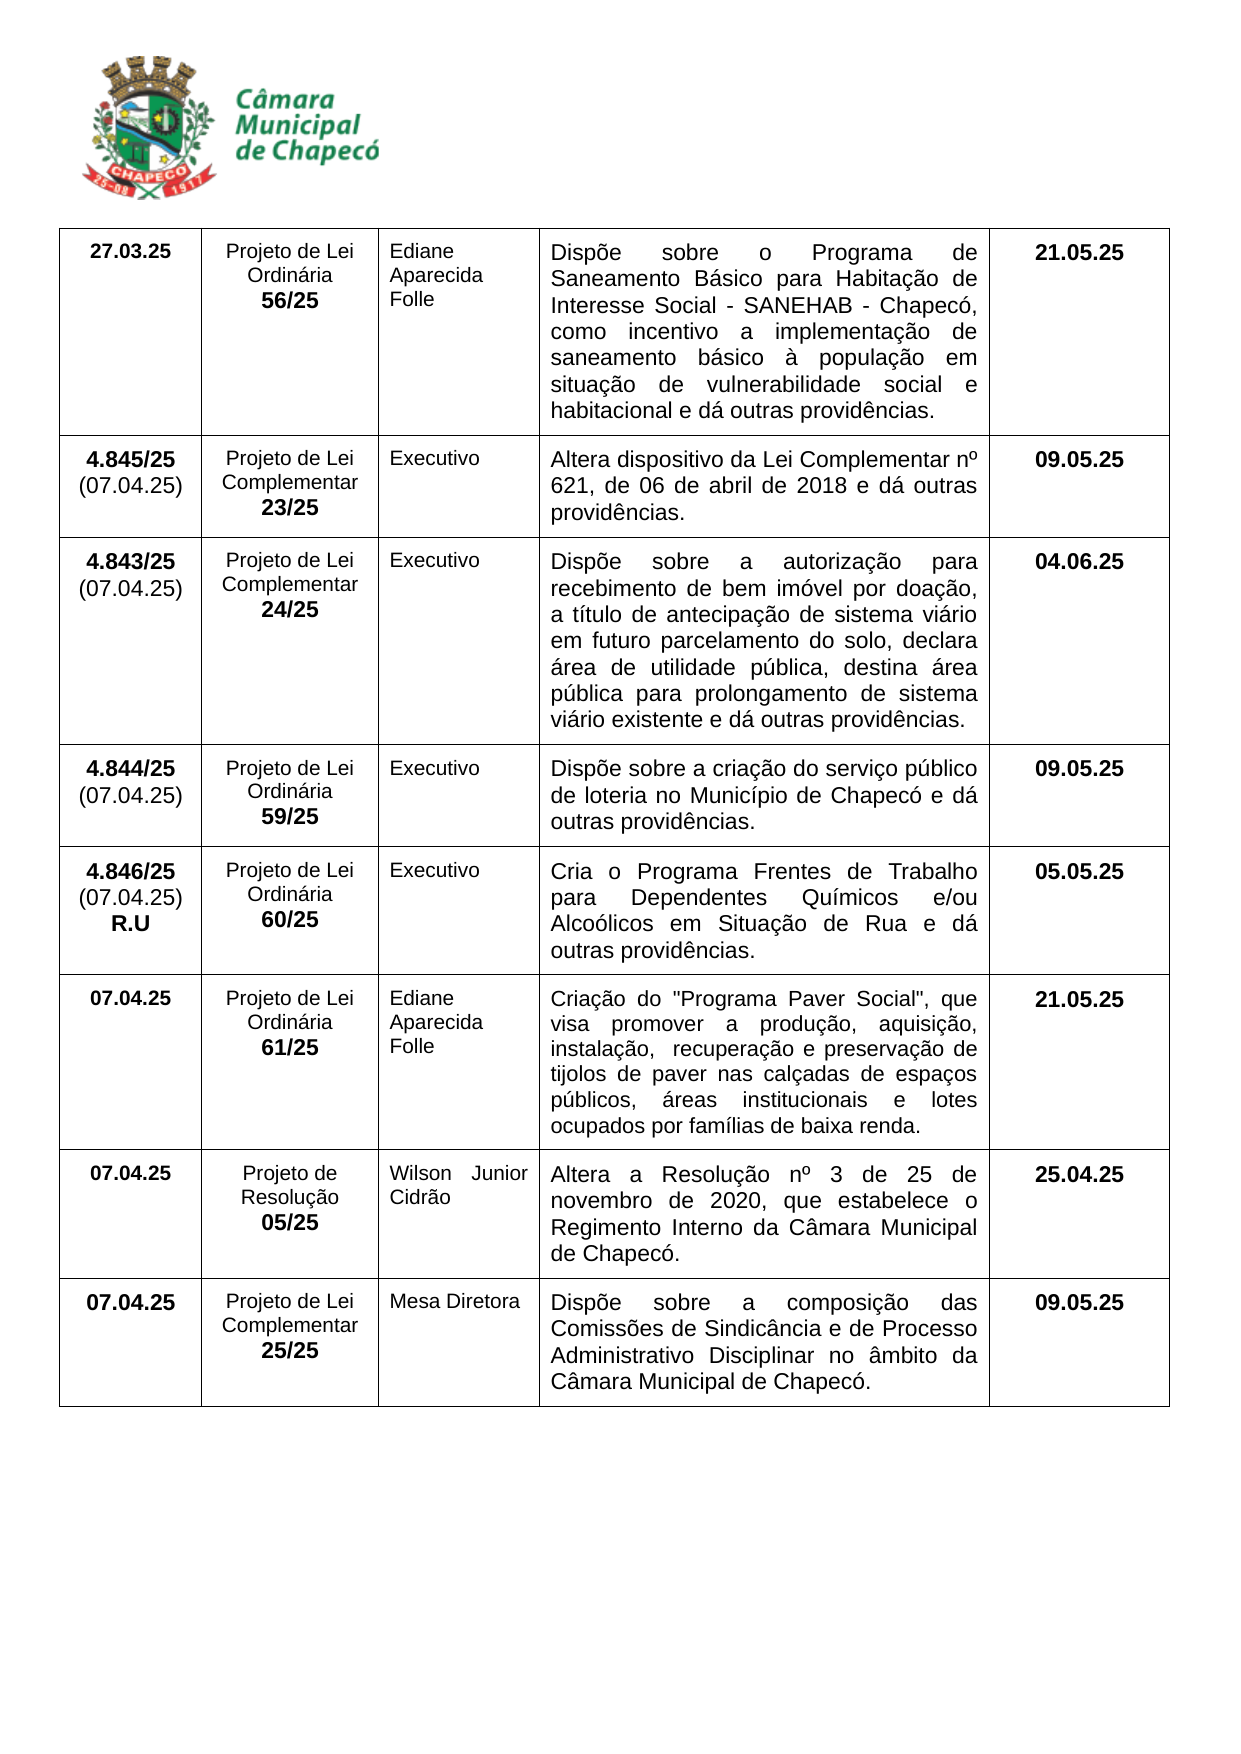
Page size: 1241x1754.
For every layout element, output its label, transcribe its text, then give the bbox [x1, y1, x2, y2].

table_cell 09.05.25 [990, 1279, 1169, 1406]
table_cell 05.05.25 [990, 847, 1169, 974]
table_cell 4.843/25 (07.04.25) [60, 538, 201, 744]
table_cell 21.05.25 [990, 975, 1169, 1149]
table_cell 07.04.25 [60, 975, 201, 1149]
table_cell Criação do "Programa Paver Social", que visa promover a produção, aquisição, instalação, recuperação e preservação de tijolos de paver nas calçadas de espaços públicos, áreas institucionais e lotes ocupados por famílias de baixa renda. [540, 975, 989, 1149]
table_cell Dispõe sobre o Programa de Saneamento Básico para Habitação de Interesse Social - SANEHAB - Chapecó, como incentivo a implementação de saneamento básico à população em situação de vulnerabilidade social e habitacional e dá outras providências. [540, 229, 989, 434]
table_cell 4.844/25 (07.04.25) [60, 745, 201, 846]
table_cell Altera dispositivo da Lei Complementar nº 621, de 06 de abril de 2018 e dá outras providências. [540, 436, 989, 537]
table_cell Altera a Resolução nº 3 de 25 de novembro de 2020, que estabelece o Regimento Interno da Câmara Municipal de Chapecó. [540, 1150, 989, 1277]
table_cell Projeto de Lei Ordinária 60/25 [202, 847, 378, 974]
table_cell Executivo [379, 538, 539, 744]
table_cell Ediane Aparecida Folle [379, 229, 539, 434]
picture [81, 56, 379, 200]
table_cell 07.04.25 [60, 1279, 201, 1406]
table_cell Mesa Diretora [379, 1279, 539, 1406]
table_cell 04.06.25 [990, 538, 1169, 744]
table_cell 27.03.25 [60, 229, 201, 434]
table_cell Wilson Junior Cidrão [379, 1150, 539, 1277]
table_cell Executivo [379, 847, 539, 974]
table_cell Dispõe sobre a autorização para recebimento de bem imóvel por doação, a título de antecipação de sistema viário em futuro parcelamento do solo, declara área de utilidade pública, destina área pública para prolongamento de sistema viário existente e dá outras providências. [540, 538, 989, 744]
table_cell Dispõe sobre a criação do serviço público de loteria no Município de Chapecó e dá outras providências. [540, 745, 989, 846]
table_cell Projeto de Lei Ordinária 61/25 [202, 975, 378, 1149]
table_cell Projeto de Lei Ordinária 59/25 [202, 745, 378, 846]
table_cell 09.05.25 [990, 745, 1169, 846]
table_cell Dispõe sobre a composição das Comissões de Sindicância e de Processo Administrativo Disciplinar no âmbito da Câmara Municipal de Chapecó. [540, 1279, 989, 1406]
table_cell 07.04.25 [60, 1150, 201, 1277]
table_cell Cria o Programa Frentes de Trabalho para Dependentes Químicos e/ou Alcoólicos em Situação de Rua e dá outras providências. [540, 847, 989, 974]
table_cell 25.04.25 [990, 1150, 1169, 1277]
table_cell Projeto de Resolução 05/25 [202, 1150, 378, 1277]
table_cell 09.05.25 [990, 436, 1169, 537]
table_cell Projeto de Lei Complementar 23/25 [202, 436, 378, 537]
table_cell 4.845/25 (07.04.25) [60, 436, 201, 537]
table_cell Projeto de Lei Ordinária 56/25 [202, 229, 378, 434]
table_cell 4.846/25 (07.04.25) R.U [60, 847, 201, 974]
table_cell Executivo [379, 745, 539, 846]
table_cell 21.05.25 [990, 229, 1169, 434]
table_cell Executivo [379, 436, 539, 537]
table_cell Ediane Aparecida Folle [379, 975, 539, 1149]
table_cell Projeto de Lei Complementar 24/25 [202, 538, 378, 744]
table_cell Projeto de Lei Complementar 25/25 [202, 1279, 378, 1406]
